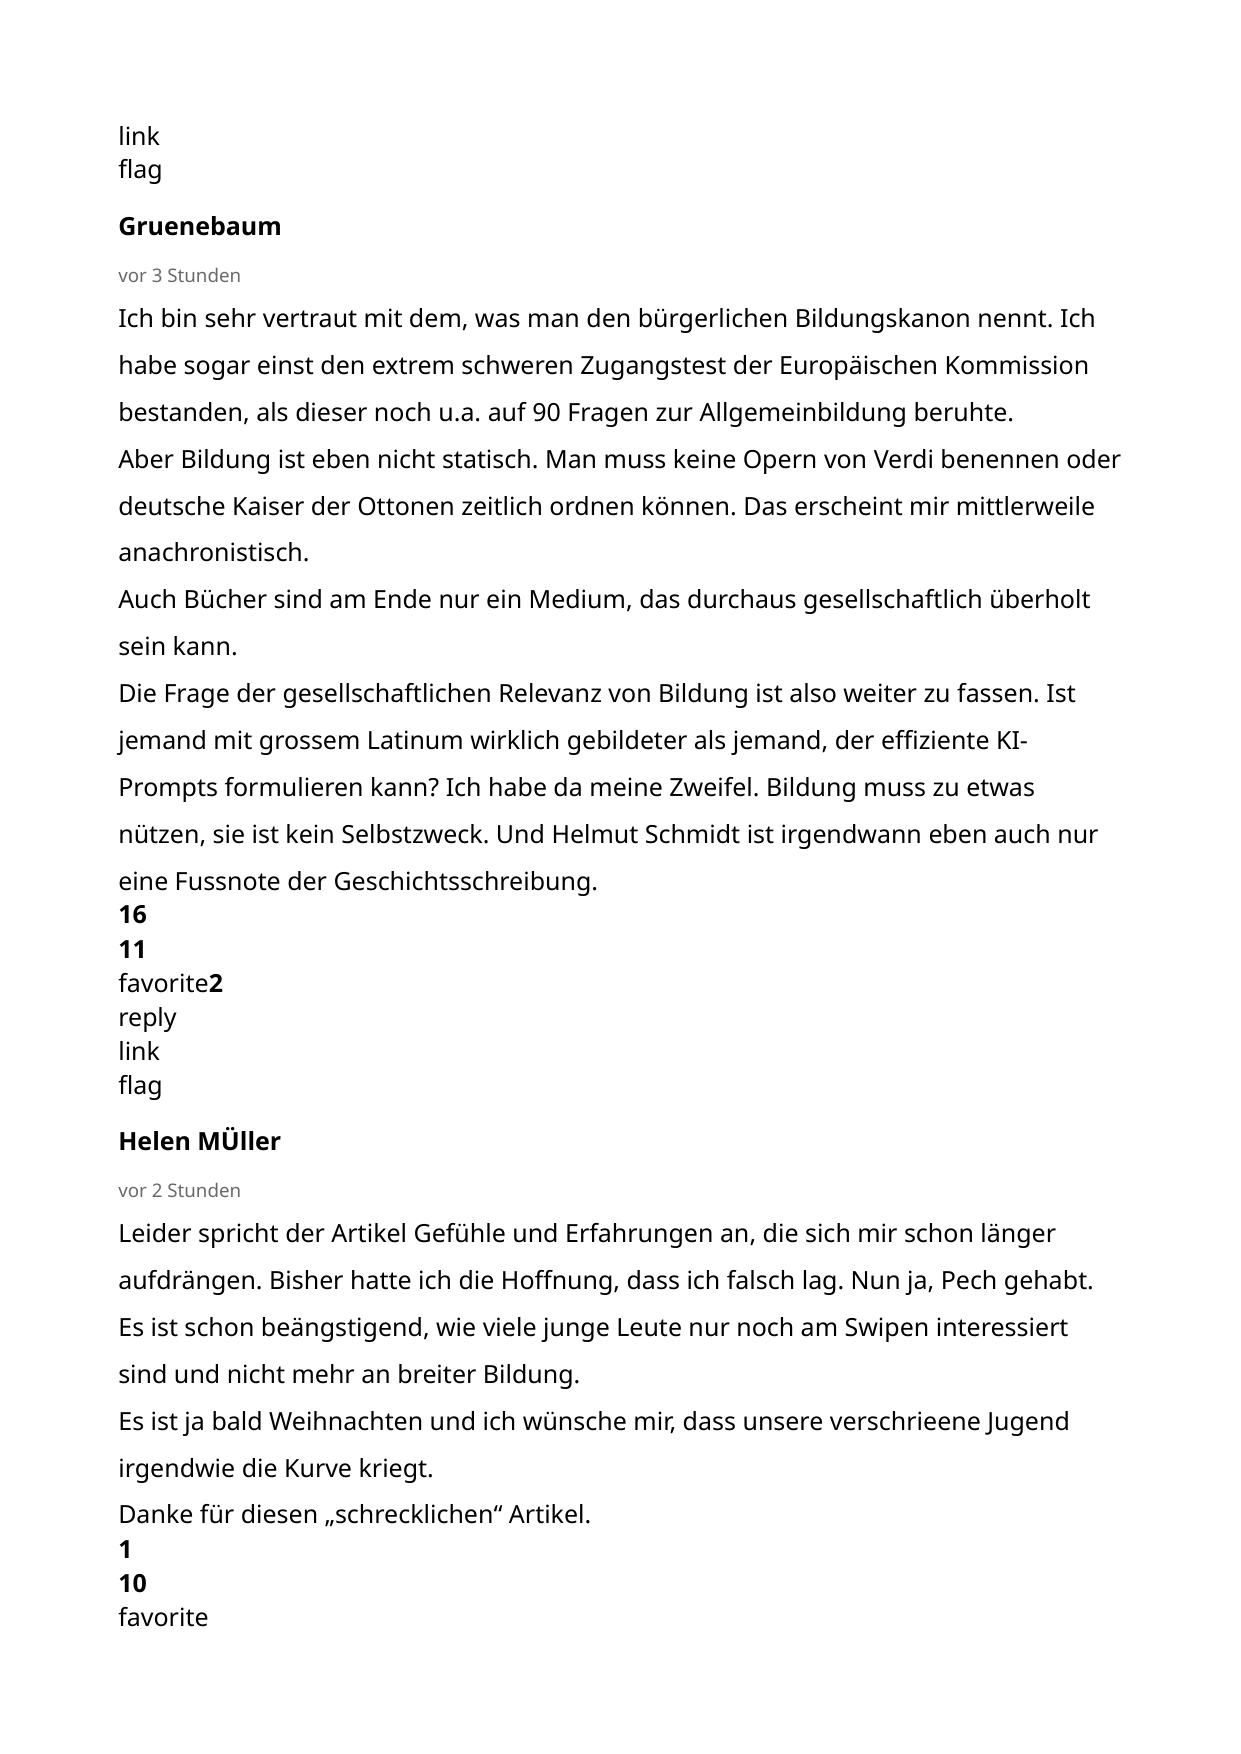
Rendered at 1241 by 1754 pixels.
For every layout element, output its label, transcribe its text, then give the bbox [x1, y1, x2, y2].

text reply [118, 999, 1122, 1033]
text link [118, 1033, 1122, 1067]
text Leider spricht der Artikel Gefühle und Erfahrungen an, die sich mir schon länger aufdrängen. Bisher hatte ich die Hoffnung, dass ich falsch lag. Nun ja, Pech gehabt. Es ist schon beängstigend, wie viele junge Leute nur noch am Swipen interessiert sind und nicht mehr an breiter Bildung. Es ist ja bald Weihnachten und ich wünsche mir, dass unsere verschrieene Jugend irgendwie die Kurve kriegt. Danke für diesen „schrecklichen“ Artikel. [118, 1203, 1122, 1531]
text link [118, 118, 1122, 152]
text 16 [118, 897, 1122, 931]
text vor 3 Stunden [118, 258, 1122, 288]
text vor 2 Stunden [118, 1173, 1122, 1203]
text 1 [118, 1531, 1122, 1565]
text flag [118, 152, 1122, 186]
text favorite2 [118, 965, 1122, 999]
text 11 [118, 931, 1122, 965]
text Gruenebaum [118, 202, 1114, 242]
text favorite [118, 1599, 1122, 1633]
text flag [118, 1067, 1122, 1102]
text 10 [118, 1565, 1122, 1599]
text Helen MÜller [118, 1117, 1114, 1158]
text Ich bin sehr vertraut mit dem, was man den bürgerlichen Bildungskanon nennt. Ich habe sogar einst den extrem schweren Zugangstest der Europäischen Kommission bestanden, als dieser noch u.a. auf 90 Fragen zur Allgemeinbildung beruhte. Aber Bildung ist eben nicht statisch. Man muss keine Opern von Verdi benennen oder deutsche Kaiser der Ottonen zeitlich ordnen können. Das erscheint mir mittlerweile anachronistisch. Auch Bücher sind am Ende nur ein Medium, das durchaus gesellschaftlich überholt sein kann. Die Frage der gesellschaftlichen Relevanz von Bildung ist also weiter zu fassen. Ist jemand mit grossem Latinum wirklich gebildeter als jemand, der effiziente KI-Prompts formulieren kann? Ich habe da meine Zweifel. Bildung muss zu etwas nützen, sie ist kein Selbstzweck. Und Helmut Schmidt ist irgendwann eben auch nur eine Fussnote der Geschichtsschreibung. [118, 288, 1122, 897]
